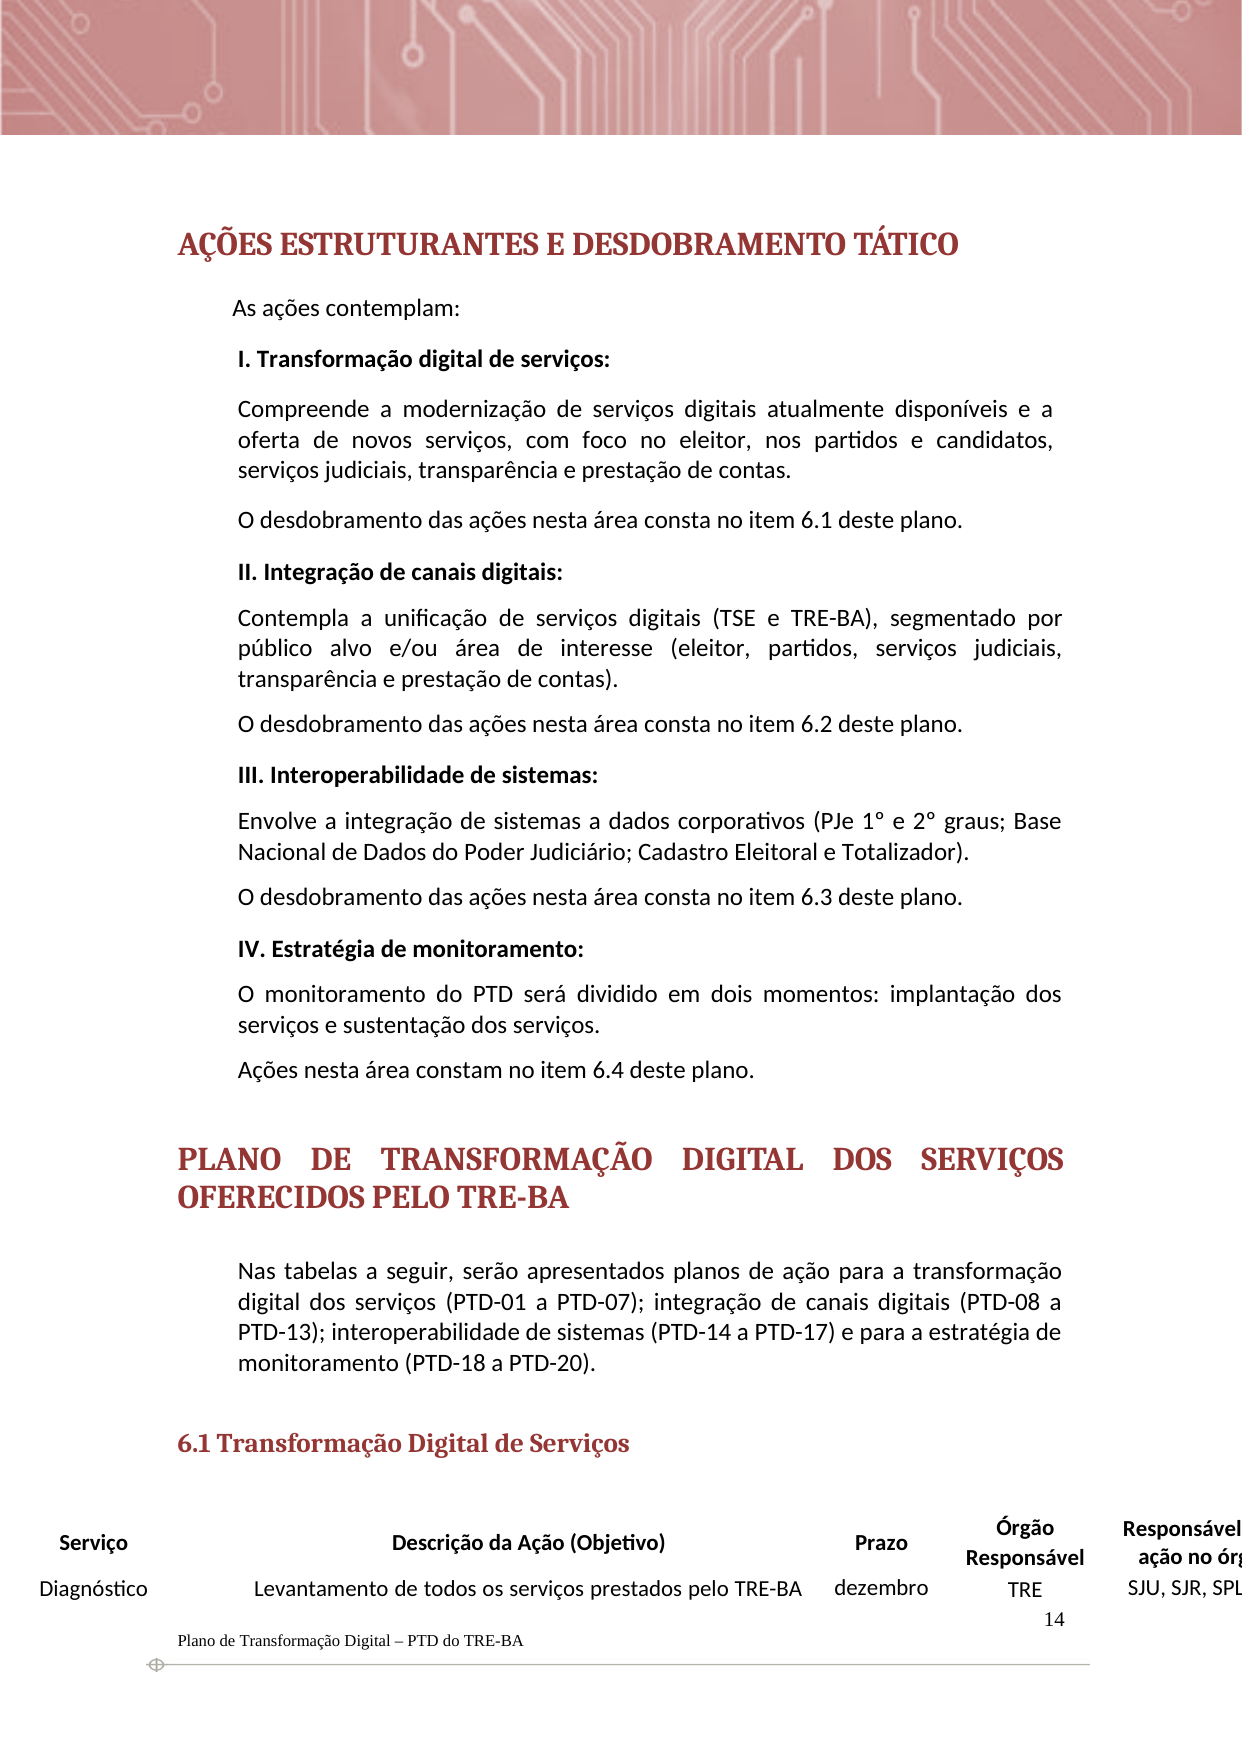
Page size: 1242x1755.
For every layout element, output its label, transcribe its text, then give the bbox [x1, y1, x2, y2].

table_cell dezembro [816, 1572, 947, 1605]
text As ações contemplam: [232, 292, 1063, 322]
table_cell Diagnóstico [1, 1572, 242, 1605]
text Nas tabelas a seguir, serão apresentados planos de ação para a transformação digital dos serviços (PTD-01 a PTD-07); integração de canais digitais (PTD-08 a PTD-13); interoperabilidade de sistemas (PTD-14 a PTD-17) e para a estratégia de monitoramento (PTD-18 a PTD-20). [238, 1255, 1063, 1377]
text Ações nesta área constam no item 6.4 deste plano. [238, 1054, 1063, 1085]
subtitle 6.1 Transformação Digital de Serviços [177, 1428, 1064, 1459]
table_header Descrição da Ação (Objetivo) [243, 1512, 814, 1571]
text Contempla a unificação de serviços digitais (TSE e TRE-BA), segmentado por público alvo e/ou área de interesse (eleitor, partidos, serviços judiciais, transparência e prestação de contas). [238, 602, 1063, 693]
text IV. Estratégia de monitoramento: [238, 933, 1063, 963]
text Compreende a modernização de serviços digitais atualmente disponíveis e a oferta de novos serviços, com foco no eleitor, nos partidos e candidatos, serviços judiciais, transparência e prestação de contas. [238, 393, 1054, 485]
text O desdobramento das ações nesta área consta no item 6.3 deste plano. [238, 881, 1063, 912]
table_header Responsável pela ação no órgão [1103, 1512, 1241, 1571]
text III. Interoperabilidade de sistemas: [238, 759, 1063, 790]
text II. Integração de canais digitais: [238, 556, 1063, 587]
text O desdobramento das ações nesta área consta no item 6.1 deste plano. [238, 504, 1063, 535]
table_header Prazo [816, 1512, 947, 1571]
text O desdobramento das ações nesta área consta no item 6.2 deste plano. [238, 708, 1063, 739]
subtitle PLANO DE TRANSFORMAÇÃO DIGITAL DOS SERVIÇOS OFERECIDOS PELO TRE-BA [177, 1140, 1064, 1217]
text I. Transformação digital de serviços: [238, 343, 1063, 374]
table_header Órgão Responsável [949, 1512, 1102, 1571]
table_header Serviço [1, 1512, 242, 1571]
table_cell SJU, SJR, SPL, STI [1103, 1572, 1241, 1605]
picture [146, 1658, 1090, 1672]
subtitle AÇÕES ESTRUTURANTES E DESDOBRAMENTO TÁTICO [177, 225, 1064, 263]
text O monitoramento do PTD será dividido em dois momentos: implantação dos serviços e sustentação dos serviços. [238, 978, 1063, 1039]
table_cell TRE [949, 1572, 1102, 1605]
table_cell Levantamento de todos os serviços prestados pelo TRE-BA [243, 1572, 814, 1605]
text Envolve a integração de sistemas a dados corporativos (PJe 1º e 2º graus; Base Nacional de Dados do Poder Judiciário; Cadastro Eleitoral e Totalizador). [238, 805, 1063, 866]
picture [0, 0, 1242, 135]
